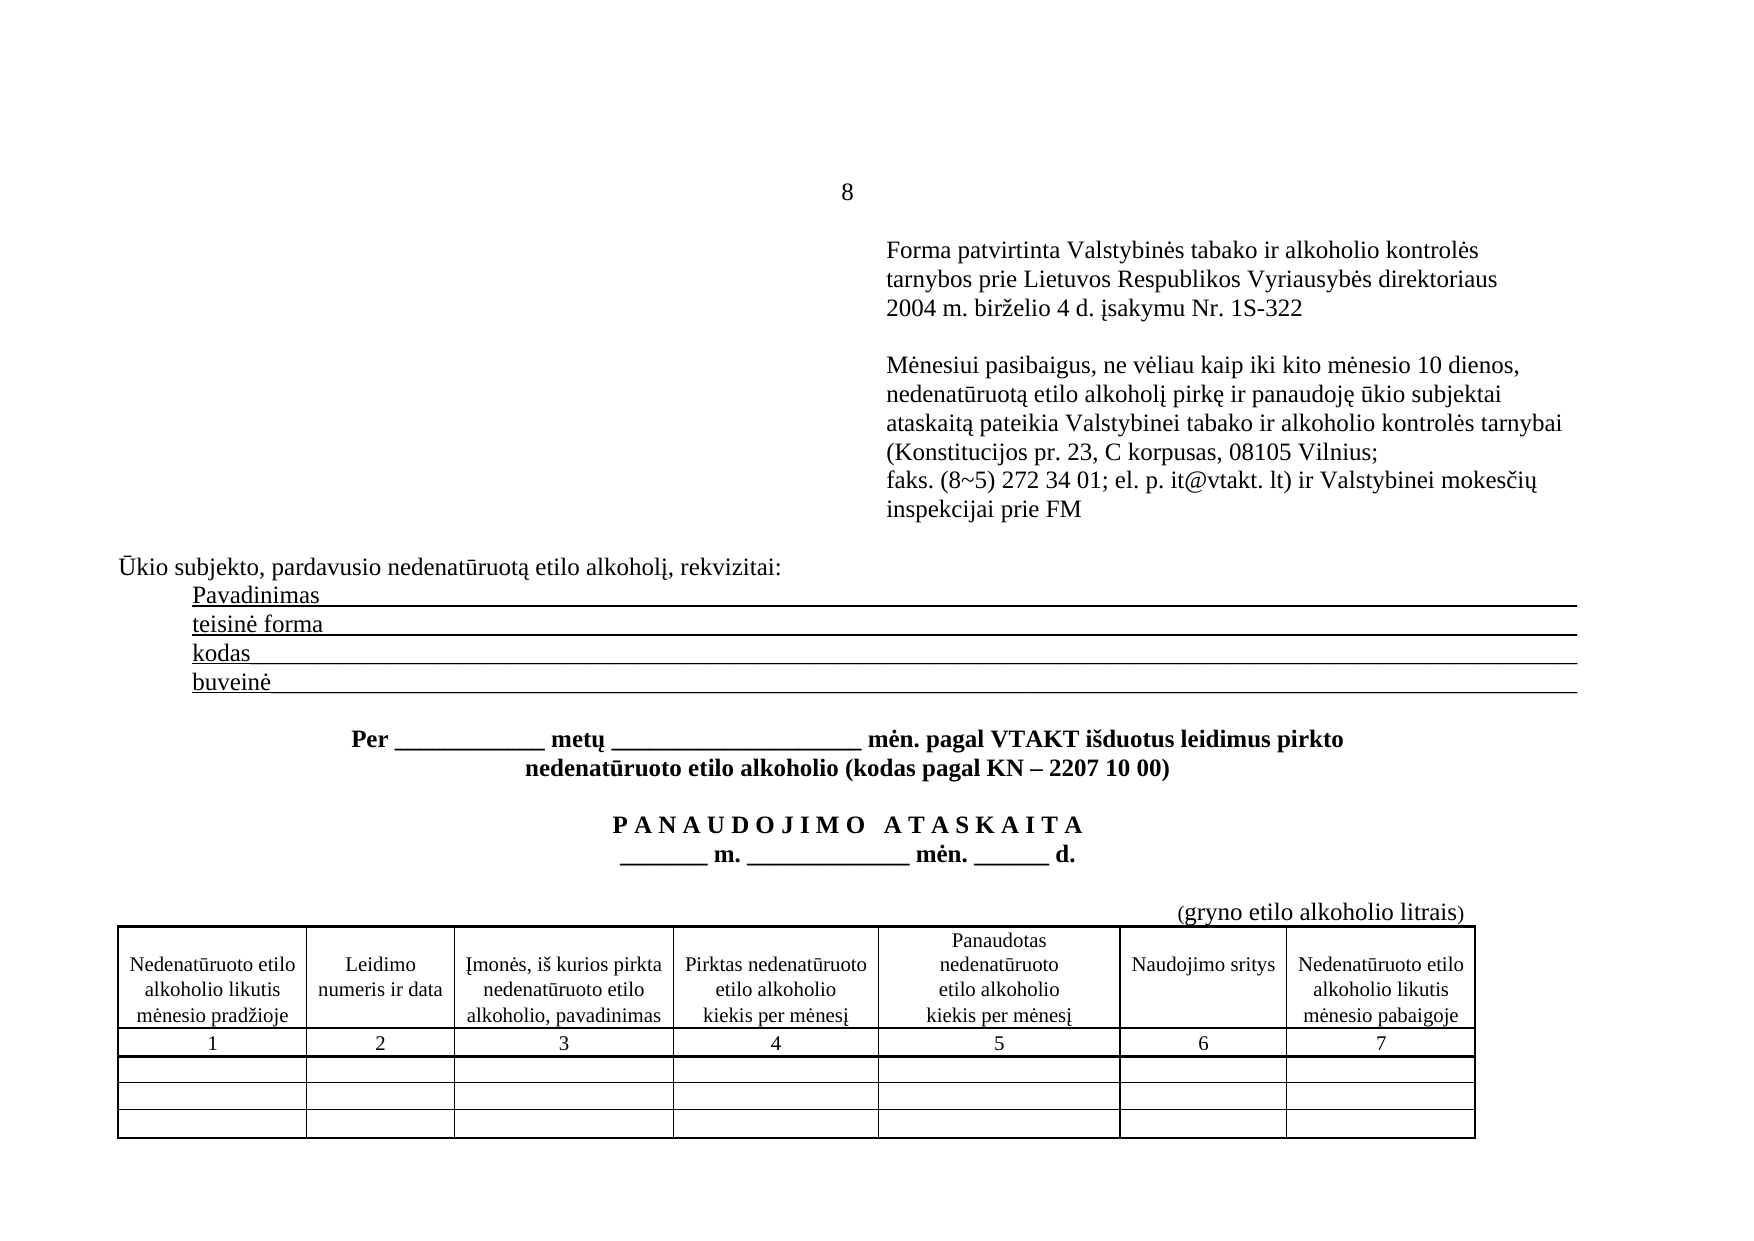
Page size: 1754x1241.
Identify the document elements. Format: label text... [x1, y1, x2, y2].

table_cell Įmonės, iš kurios pirkta [455, 928, 673, 976]
table_cell etilo alkoholio [674, 976, 878, 1001]
table_cell mėnesio pradžioje [119, 1001, 306, 1027]
table_cell Panaudotas nedenatūruoto [879, 928, 1119, 976]
table_cell Leidimo [307, 928, 454, 976]
table_cell [1121, 1110, 1286, 1137]
table_cell etilo alkoholio [879, 976, 1119, 1001]
text nedenatūruotą etilo alkoholį pirkę ir panaudoję ūkio subjektai [118, 379, 1577, 408]
text Forma patvirtinta Valstybinės tabako ir alkoholio kontrolės [118, 235, 1577, 264]
text nedenatūruoto etilo alkoholio (kodas pagal KN – 2207 10 00) [118, 753, 1577, 782]
table_cell mėnesio pabaigoje [1287, 1001, 1474, 1027]
table_cell [455, 1083, 673, 1108]
text tarnybos prie Lietuvos Respublikos Vyriausybės direktoriaus [118, 264, 1577, 293]
text ataskaitą pateikia Valstybinei tabako ir alkoholio kontrolės tarnybai [118, 408, 1577, 437]
text Mėnesiui pasibaigus, ne vėliau kaip iki kito mėnesio 10 dienos, [118, 350, 1577, 379]
table_cell 2 [307, 1029, 454, 1055]
table_cell [1287, 1058, 1474, 1082]
table_cell [879, 1058, 1119, 1082]
text inspekcijai prie FM [118, 494, 1577, 523]
text PANAUDOJIMO ATASKAITA [118, 810, 1577, 839]
table_cell [1121, 1058, 1286, 1082]
table_header [878, 897, 1120, 925]
table_cell Pirktas nedenatūruoto [674, 928, 878, 976]
table_cell [307, 1001, 454, 1027]
table_header [307, 897, 454, 925]
table_cell 6 [1121, 1029, 1286, 1055]
table_cell [455, 1058, 673, 1082]
table_cell [119, 1083, 306, 1108]
table_cell kiekis per mėnesį [879, 1001, 1119, 1027]
table_header [118, 897, 307, 925]
text faks. (8~5) 272 34 01; el. p. it@vtakt. lt) ir Valstybinei mokesčių [118, 465, 1577, 494]
table_cell Nedenatūruoto etilo [1287, 928, 1474, 976]
text _______ m. _____________ mėn. ______ d. [118, 839, 1577, 868]
table_cell kiekis per mėnesį [674, 1001, 878, 1027]
table_cell 1 [119, 1029, 306, 1055]
table_cell [674, 1083, 878, 1108]
table_cell [307, 1058, 454, 1082]
text Ūkio subjekto, pardavusio nedenatūruotą etilo alkoholį, rekvizitai: [118, 552, 1577, 580]
table_cell [674, 1110, 878, 1137]
table_cell numeris ir data [307, 976, 454, 1001]
table_cell [455, 1110, 673, 1137]
table_cell 4 [674, 1029, 878, 1055]
table_cell [1287, 1083, 1474, 1108]
text Pavadinimas [118, 580, 1577, 609]
text teisinė forma [118, 609, 1577, 638]
text (Konstitucijos pr. 23, C korpusas, 08105 Vilnius; [118, 437, 1577, 465]
table_cell [1287, 1110, 1474, 1137]
table_cell [119, 1110, 306, 1137]
table_header [674, 897, 878, 925]
table_cell [119, 1058, 306, 1082]
table_cell 5 [879, 1029, 1119, 1055]
table_cell Naudojimo sritys [1121, 928, 1286, 976]
text Per ____________ metų ____________________ mėn. pagal VTAKT išduotus leidimus pirkto [118, 724, 1577, 753]
table_header (gryno etilo alkoholio litrais) [1120, 897, 1475, 925]
text 2004 m. birželio 4 d. įsakymu Nr. 1S-322 [118, 293, 1577, 322]
table_cell nedenatūruoto etilo [455, 976, 673, 1001]
table_cell [879, 1110, 1119, 1137]
text buveinė [118, 667, 1577, 695]
table_cell Nedenatūruoto etilo [119, 928, 306, 976]
table_cell alkoholio, pavadinimas [455, 1001, 673, 1027]
table_cell [307, 1110, 454, 1137]
table_cell [1121, 1001, 1286, 1027]
table_cell [1121, 976, 1286, 1001]
table_cell 3 [455, 1029, 673, 1055]
table_cell 7 [1287, 1029, 1474, 1055]
table_cell [1121, 1083, 1286, 1108]
table_cell alkoholio likutis [119, 976, 306, 1001]
table_cell [674, 1058, 878, 1082]
table_cell [879, 1083, 1119, 1108]
text kodas [118, 638, 1577, 667]
table_header [454, 897, 673, 925]
table_cell alkoholio likutis [1287, 976, 1474, 1001]
table_cell [307, 1083, 454, 1108]
